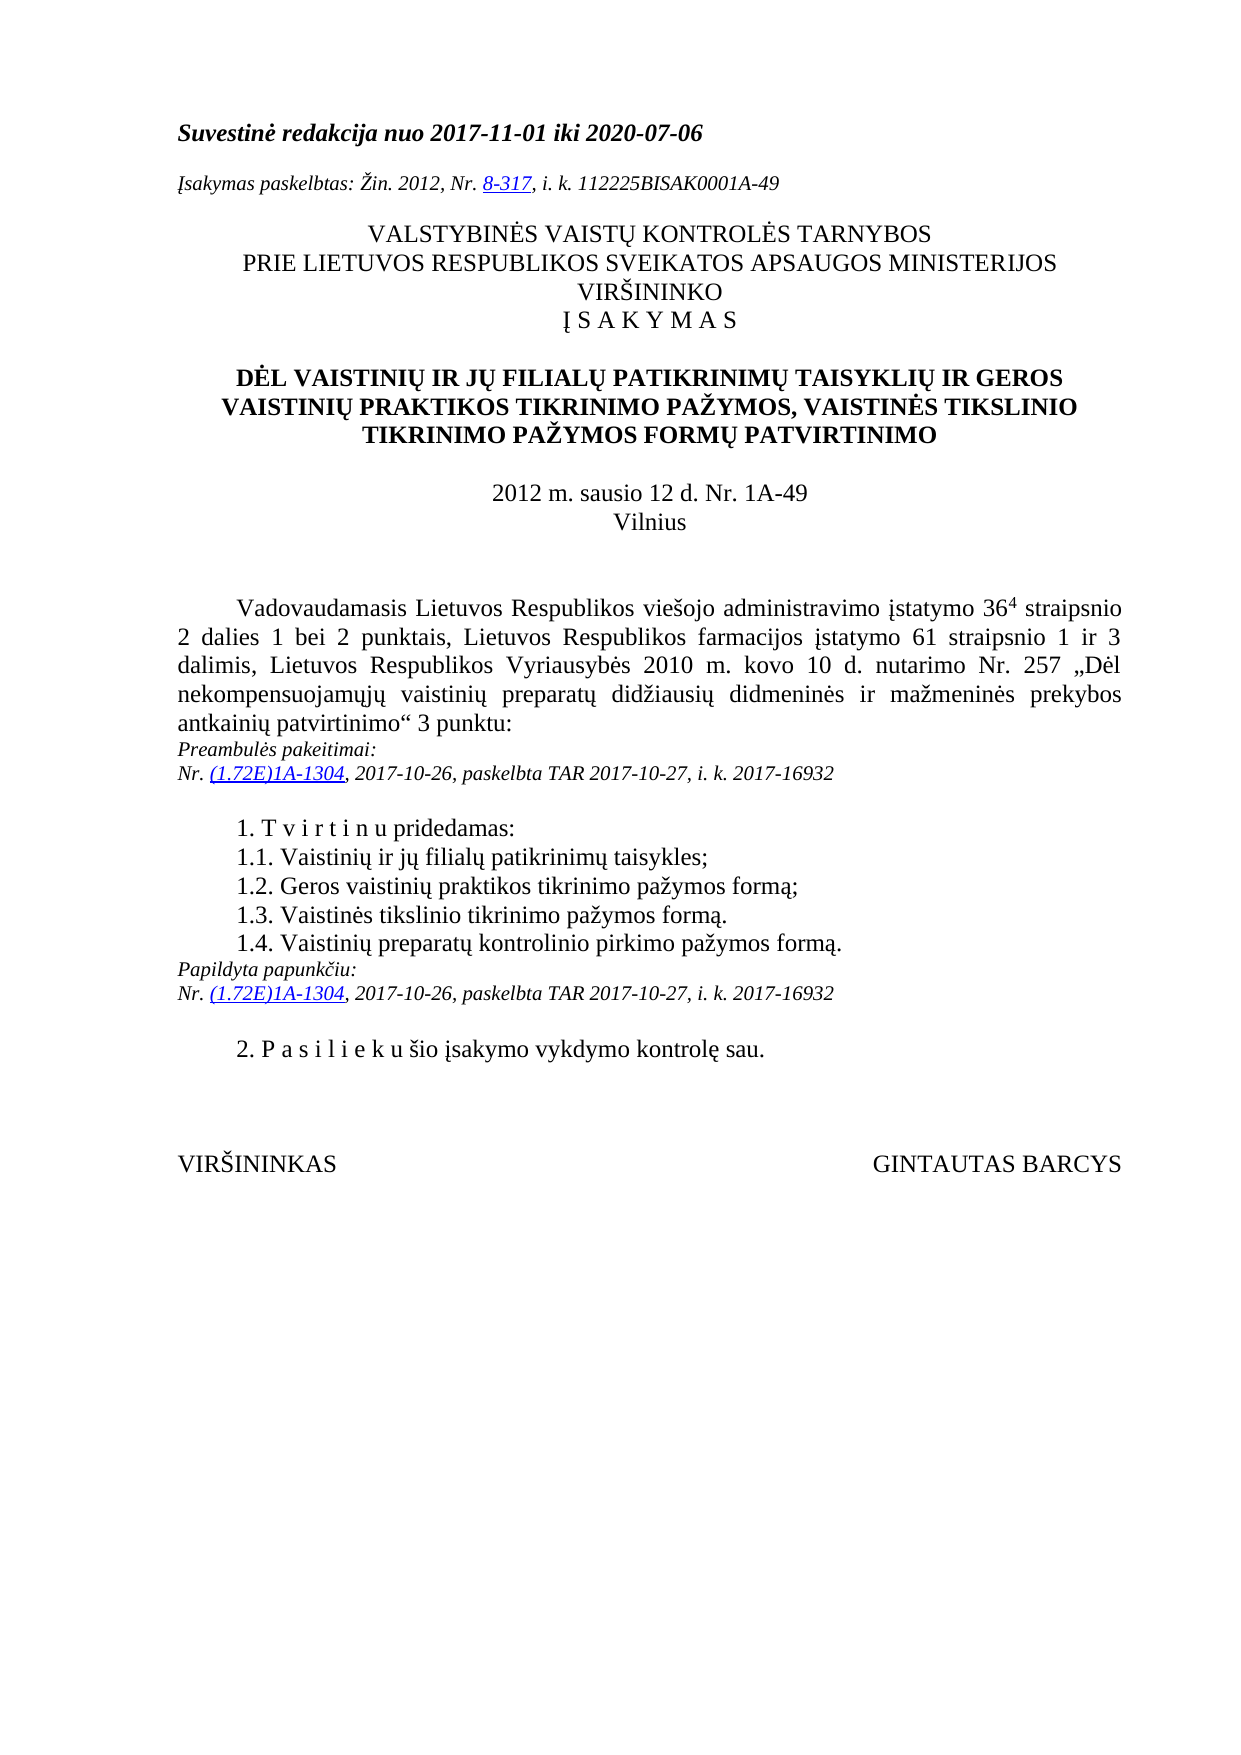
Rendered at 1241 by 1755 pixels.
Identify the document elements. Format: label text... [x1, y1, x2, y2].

text PRIE LIETUVOS RESPUBLIKOS SVEIKATOS APSAUGOS MINISTERIJOS viršininkO [177, 248, 1122, 305]
text VALSTYBINĖS VAISTŲ KONTROLĖS TARNYBOS [177, 219, 1122, 248]
text Papildyta papunkčiu: [177, 957, 1122, 981]
text Preambulės pakeitimai: [177, 737, 1122, 761]
text Vadovaudamasis Lietuvos Respublikos viešojo administravimo įstatymo 364 straipsnio 2 dalies 1 bei 2 punktais, Lietuvos Respublikos farmacijos įstatymo 61 straipsnio 1 ir 3 dalimis, Lietuvos Respublikos Vyriausybės 2010 m. kovo 10 d. nutarimo Nr. 257 „Dėl nekompensuojamųjų vaistinių preparatų didžiausių didmeninės ir mažmeninės prekybos antkainių patvirtinimo“ 3 punktu: [177, 593, 1122, 737]
text 2. P a s i l i e k u šio įsakymo vykdymo kontrolę sau. [177, 1034, 1122, 1063]
text 1.3. Vaistinės tikslinio tikrinimo pažymos formą. [177, 900, 1122, 928]
text 2012 m. sausio 12 d. Nr. 1A-49 [177, 478, 1122, 507]
text 1. T v i r t i n u pridedamas: [177, 813, 1122, 842]
text Viršininkas Gintautas Barcys [177, 1149, 1122, 1178]
text Įsakymas paskelbtas: Žin. 2012, Nr. 8-317, i. k. 112225BISAK0001A-49 [177, 171, 1122, 195]
text 1.4. Vaistinių preparatų kontrolinio pirkimo pažymos formą. [236, 928, 1122, 957]
text DĖL VAISTINIŲ IR JŲ FILIALŲ PATIKRINIMŲ TAISYKLIŲ IR GEROS VAISTINIŲ PRAKTIKOS TIKRINIMO PAŽYMOS, VAISTINĖS TIKSLINIO TIKRINIMO PAŽYMOS FORMŲ PATVIRTINIMO [177, 363, 1122, 449]
text Vilnius [177, 507, 1122, 535]
text Suvestinė redakcija nuo 2017-11-01 iki 2020-07-06 [177, 118, 1122, 147]
text 1.1. Vaistinių ir jų filialų patikrinimų taisykles; [177, 842, 1122, 871]
text Į S A K Y M A S [177, 305, 1122, 334]
text Nr. (1.72E)1A-1304, 2017-10-26, paskelbta TAR 2017-10-27, i. k. 2017-16932 [177, 981, 1122, 1005]
text Nr. (1.72E)1A-1304, 2017-10-26, paskelbta TAR 2017-10-27, i. k. 2017-16932 [177, 761, 1122, 785]
text 1.2. Geros vaistinių praktikos tikrinimo pažymos formą; [177, 871, 1122, 900]
